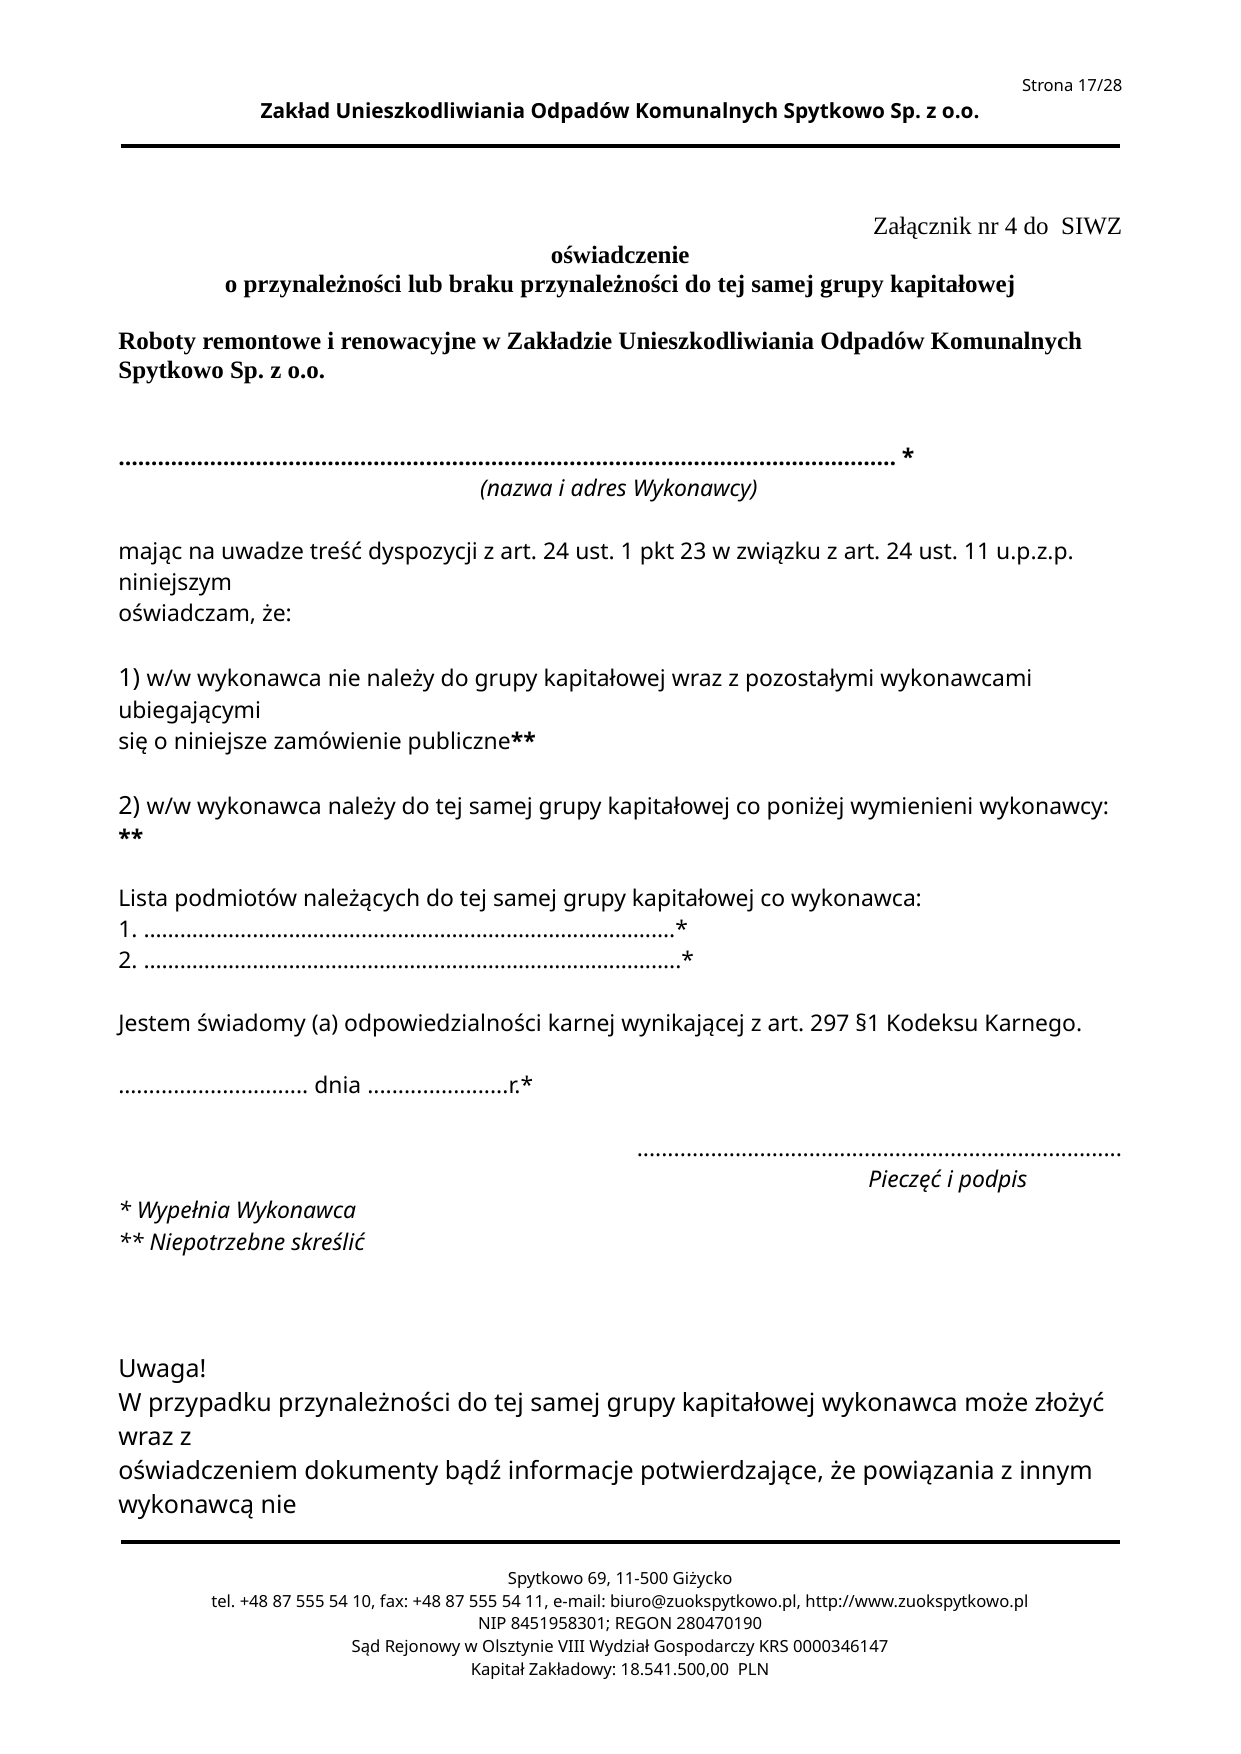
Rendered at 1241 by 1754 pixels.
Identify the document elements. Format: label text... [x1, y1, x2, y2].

text …………………………..…………………………………………………………………………… * [118, 441, 1122, 472]
text oświadczam, że: [118, 597, 1122, 629]
text Uwaga! [118, 1351, 1122, 1384]
text mając na uwadze treść dyspozycji z art. 24 ust. 1 pkt 23 w związku z art. 24 ust. 11 u.p.z.p. niniejszym [118, 504, 1122, 597]
text 1. …………………………………………………………………………….* [118, 913, 1122, 944]
text (nazwa i adres Wykonawcy) [118, 472, 1122, 504]
text Roboty remontowe i renowacyjne w Zakładzie Unieszkodliwiania Odpadów Komunalnych Spytkowo Sp. z o.o. [118, 326, 1122, 384]
text oświadczenie [118, 240, 1122, 269]
text ** Niepotrzebne skreślić [118, 1226, 1122, 1257]
text 2) w/w wykonawca należy do tej samej grupy kapitałowej co poniżej wymienieni wykonawcy: ** [118, 788, 1122, 882]
text Załącznik nr 4 do SIWZ [118, 211, 1122, 240]
text …............................ dnia .......................r.* [118, 1069, 1122, 1101]
text Jestem świadomy (a) odpowiedzialności karnej wynikającej z art. 297 §1 Kodeksu Karnego. [118, 1007, 1122, 1069]
text W przypadku przynależności do tej samej grupy kapitałowej wykonawca może złożyć wraz z [118, 1384, 1122, 1453]
text ............................................................................... [118, 1132, 1122, 1163]
text o przynależności lub braku przynależności do tej samej grupy kapitałowej [118, 269, 1122, 297]
text 1) w/w wykonawca nie należy do grupy kapitałowej wraz z pozostałymi wykonawcami ubiegającymi [118, 660, 1122, 725]
text Lista podmiotów należących do tej samej grupy kapitałowej co wykonawca: [118, 882, 1122, 913]
text się o niniejsze zamówienie publiczne** [118, 725, 1122, 756]
text oświadczeniem dokumenty bądź informacje potwierdzające, że powiązania z innym wykonawcą nie [118, 1453, 1122, 1521]
text Pieczęć i podpis [118, 1163, 1122, 1194]
text * Wypełnia Wykonawca [118, 1194, 1122, 1226]
text 2. ……………………………………………………………………………..* [118, 944, 1122, 1007]
